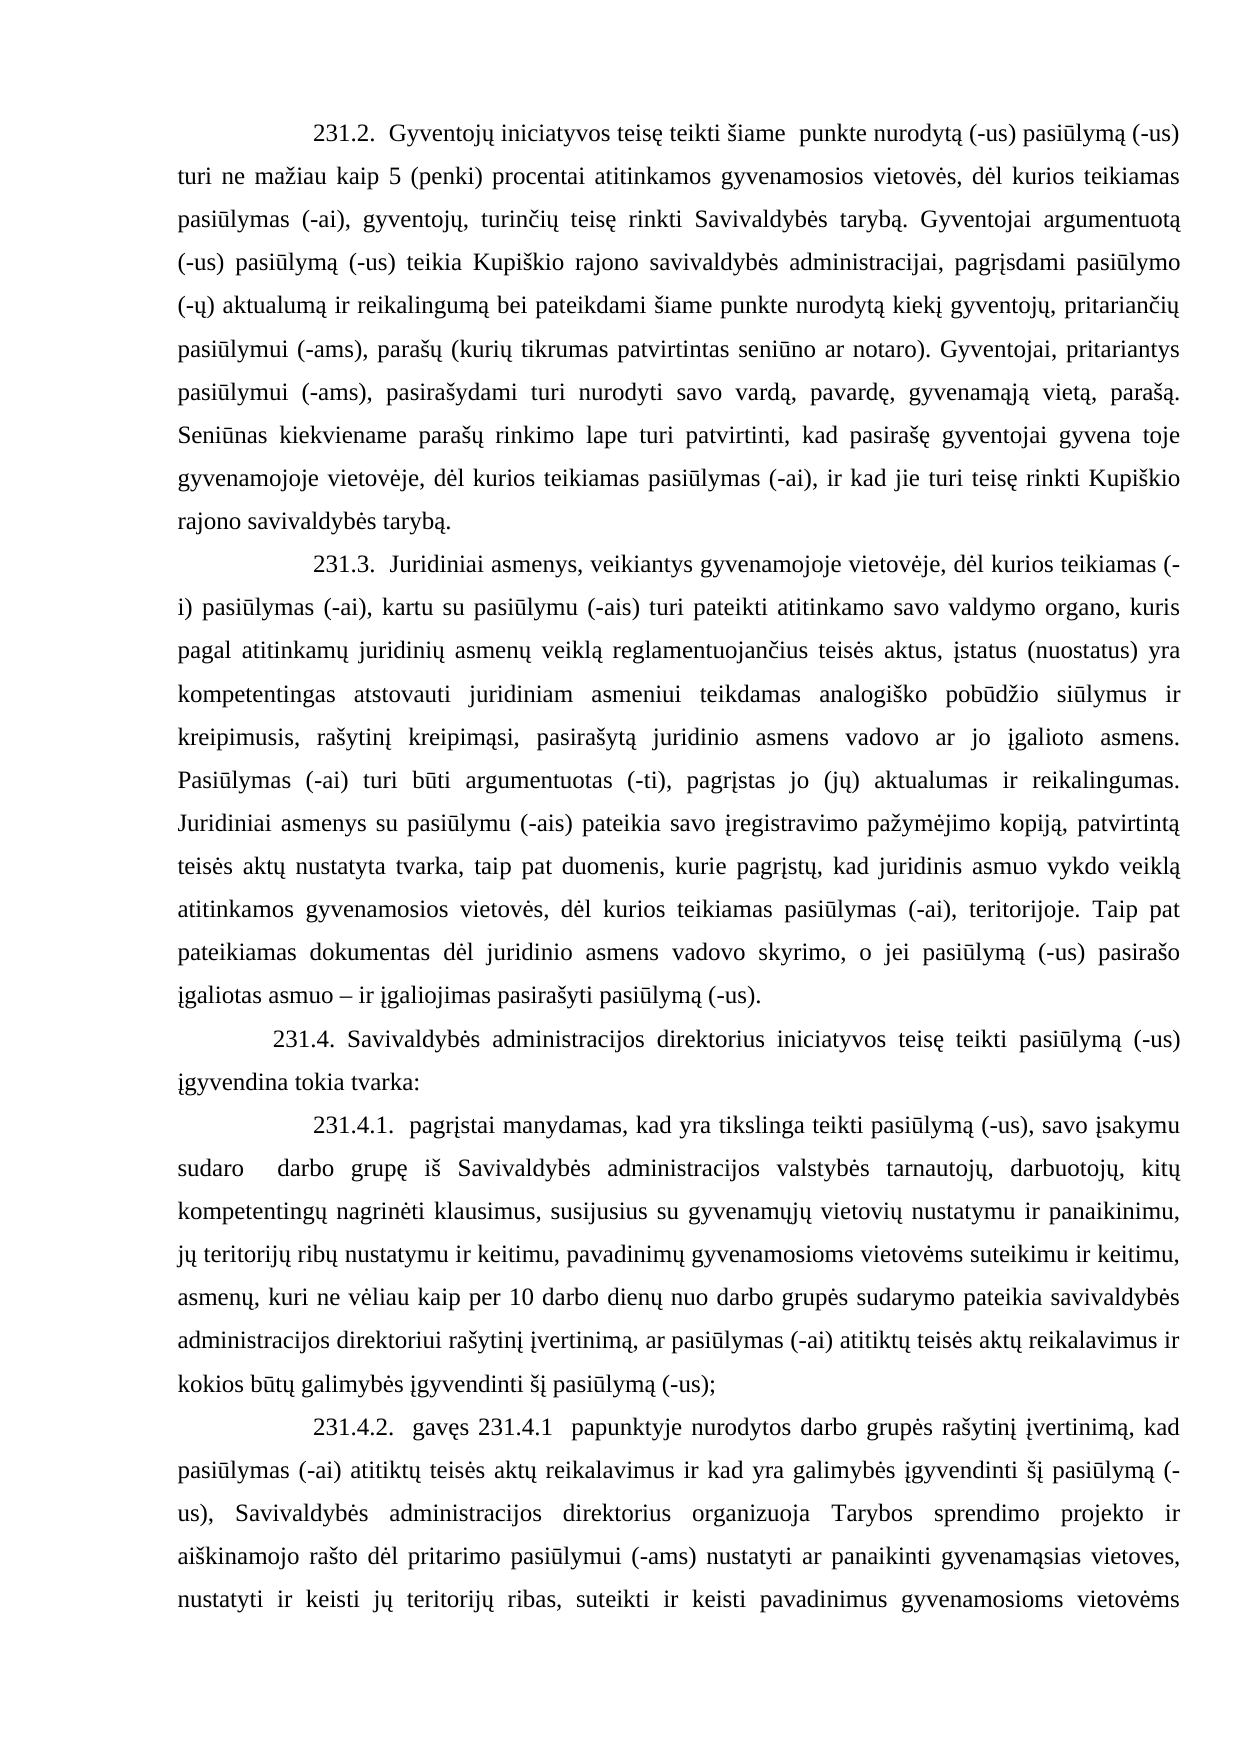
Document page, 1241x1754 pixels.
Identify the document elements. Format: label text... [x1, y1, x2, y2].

text 231.3. Juridiniai asmenys, veikiantys gyvenamojoje vietovėje, dėl kurios teikiamas (-i) pasiūlymas (-ai), kartu su pasiūlymu (-ais) turi pateikti atitinkamo savo valdymo organo, kuris pagal atitinkamų juridinių asmenų veiklą reglamentuojančius teisės aktus, įstatus (nuostatus) yra kompetentingas atstovauti juridiniam asmeniui teikdamas analogiško pobūdžio siūlymus ir kreipimusis, rašytinį kreipimąsi, pasirašytą juridinio asmens vadovo ar jo įgalioto asmens. Pasiūlymas (-ai) turi būti argumentuotas (-ti), pagrįstas jo (jų) aktualumas ir reikalingumas. Juridiniai asmenys su pasiūlymu (-ais) pateikia savo įregistravimo pažymėjimo kopiją, patvirtintą teisės aktų nustatyta tvarka, taip pat duomenis, kurie pagrįstų, kad juridinis asmuo vykdo veiklą atitinkamos gyvenamosios vietovės, dėl kurios teikiamas pasiūlymas (-ai), teritorijoje. Taip pat pateikiamas dokumentas dėl juridinio asmens vadovo skyrimo, o jei pasiūlymą (-us) pasirašo įgaliotas asmuo – ir įgaliojimas pasirašyti pasiūlymą (-us). [177, 549, 1181, 1009]
text 231.4.1. pagrįstai manydamas, kad yra tikslinga teikti pasiūlymą (-us), savo įsakymu sudaro darbo grupę iš Savivaldybės administracijos valstybės tarnautojų, darbuotojų, kitų kompetentingų nagrinėti klausimus, susijusius su gyvenamųjų vietovių nustatymu ir panaikinimu, jų teritorijų ribų nustatymu ir keitimu, pavadinimų gyvenamosioms vietovėms suteikimu ir keitimu, asmenų, kuri ne vėliau kaip per 10 darbo dienų nuo darbo grupės sudarymo pateikia savivaldybės administracijos direktoriui rašytinį įvertinimą, ar pasiūlymas (-ai) atitiktų teisės aktų reikalavimus ir kokios būtų galimybės įgyvendinti šį pasiūlymą (-us); [177, 1110, 1181, 1397]
text 231.2. Gyventojų iniciatyvos teisę teikti šiame punkte nurodytą (-us) pasiūlymą (-us) turi ne mažiau kaip 5 (penki) procentai atitinkamos gyvenamosios vietovės, dėl kurios teikiamas pasiūlymas (-ai), gyventojų, turinčių teisę rinkti Savivaldybės tarybą. Gyventojai argumentuotą (-us) pasiūlymą (-us) teikia Kupiškio rajono savivaldybės administracijai, pagrįsdami pasiūlymo (-ų) aktualumą ir reikalingumą bei pateikdami šiame punkte nurodytą kiekį gyventojų, pritariančių pasiūlymui (-ams), parašų (kurių tikrumas patvirtintas seniūno ar notaro). Gyventojai, pritariantys pasiūlymui (-ams), pasirašydami turi nurodyti savo vardą, pavardę, gyvenamąją vietą, parašą. Seniūnas kiekviename parašų rinkimo lape turi patvirtinti, kad pasirašę gyventojai gyvena toje gyvenamojoje vietovėje, dėl kurios teikiamas pasiūlymas (-ai), ir kad jie turi teisę rinkti Kupiškio rajono savivaldybės tarybą. [177, 118, 1181, 535]
text 231.4. Savivaldybės administracijos direktorius iniciatyvos teisę teikti pasiūlymą (-us) įgyvendina tokia tvarka: [177, 1024, 1181, 1096]
text 231.4.2. gavęs 231.4.1 papunktyje nurodytos darbo grupės rašytinį įvertinimą, kad pasiūlymas (-ai) atitiktų teisės aktų reikalavimus ir kad yra galimybės įgyvendinti šį pasiūlymą (-us), Savivaldybės administracijos direktorius organizuoja Tarybos sprendimo projekto ir aiškinamojo rašto dėl pritarimo pasiūlymui (-ams) nustatyti ar panaikinti gyvenamąsias vietoves, nustatyti ir keisti jų teritorijų ribas, suteikti ir keisti pavadinimus gyvenamosioms vietovėms [177, 1412, 1181, 1613]
